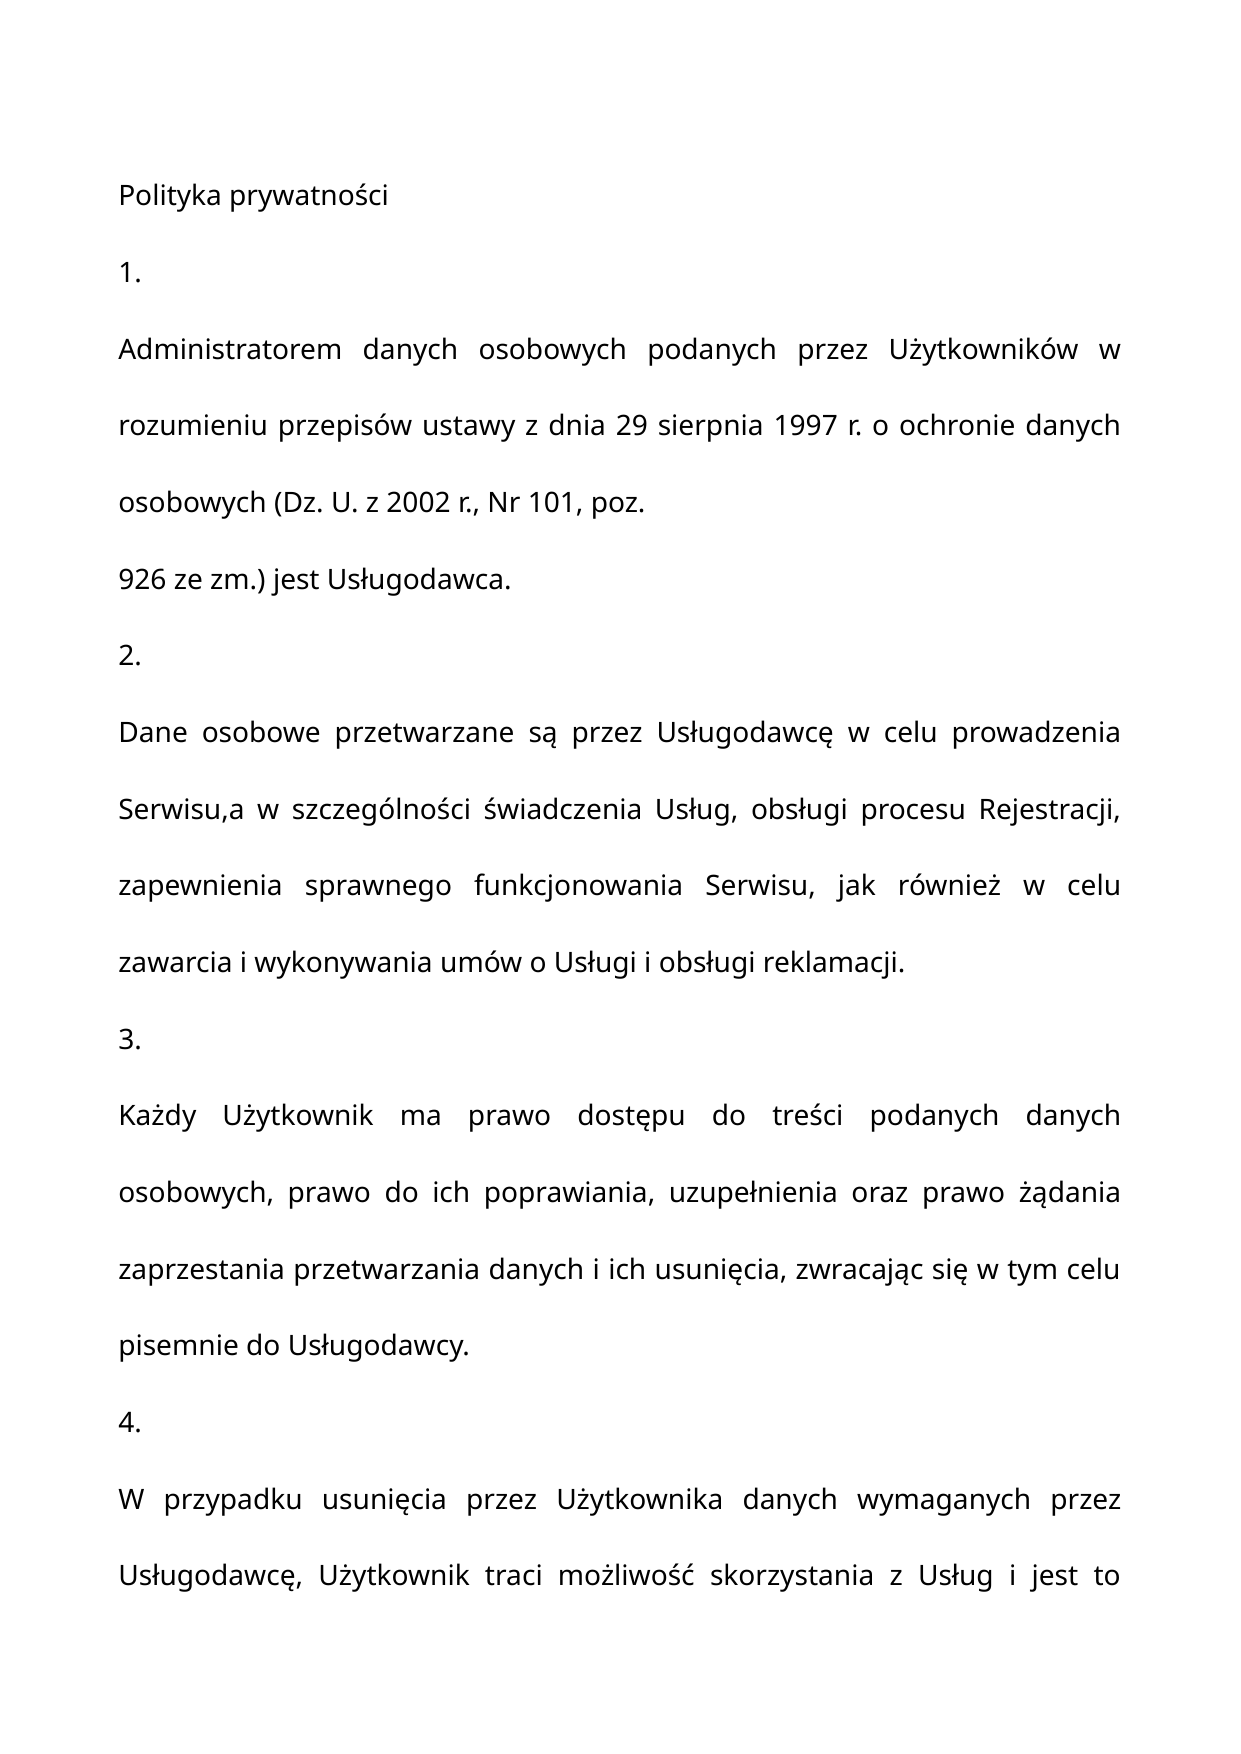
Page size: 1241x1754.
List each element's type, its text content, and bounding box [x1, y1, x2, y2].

text Każdy Użytkownik ma prawo dostępu do treści podanych danych osobowych, prawo do ich poprawiania, uzupełnienia oraz prawo żądania zaprzestania przetwarzania danych i ich usunięcia, zwracając się w tym celu pisemnie do Usługodawcy. [118, 1096, 1122, 1364]
text 926 ze zm.) jest Usługodawca. [118, 559, 1122, 597]
text Administratorem danych osobowych podanych przez Użytkowników w rozumieniu przepisów ustawy z dnia 29 sierpnia 1997 r. o ochronie danych osobowych (Dz. U. z 2002 r., Nr 101, poz. [118, 329, 1122, 521]
text 2. [118, 636, 1122, 674]
text 1. [118, 252, 1122, 291]
text Dane osobowe przetwarzane są przez Usługodawcę w celu prowadzenia Serwisu,a w szczególności świadczenia Usług, obsługi procesu Rejestracji, zapewnienia sprawnego funkcjonowania Serwisu, jak również w celu zawarcia i wykonywania umów o Usługi i obsługi reklamacji. [118, 712, 1122, 981]
text 4. [118, 1402, 1122, 1441]
text W przypadku usunięcia przez Użytkownika danych wymaganych przez Usługodawcę, Użytkownik traci możliwość skorzystania z Usług i jest to [118, 1479, 1122, 1594]
text Polityka prywatności [118, 176, 1122, 214]
text 3. [118, 1019, 1122, 1057]
